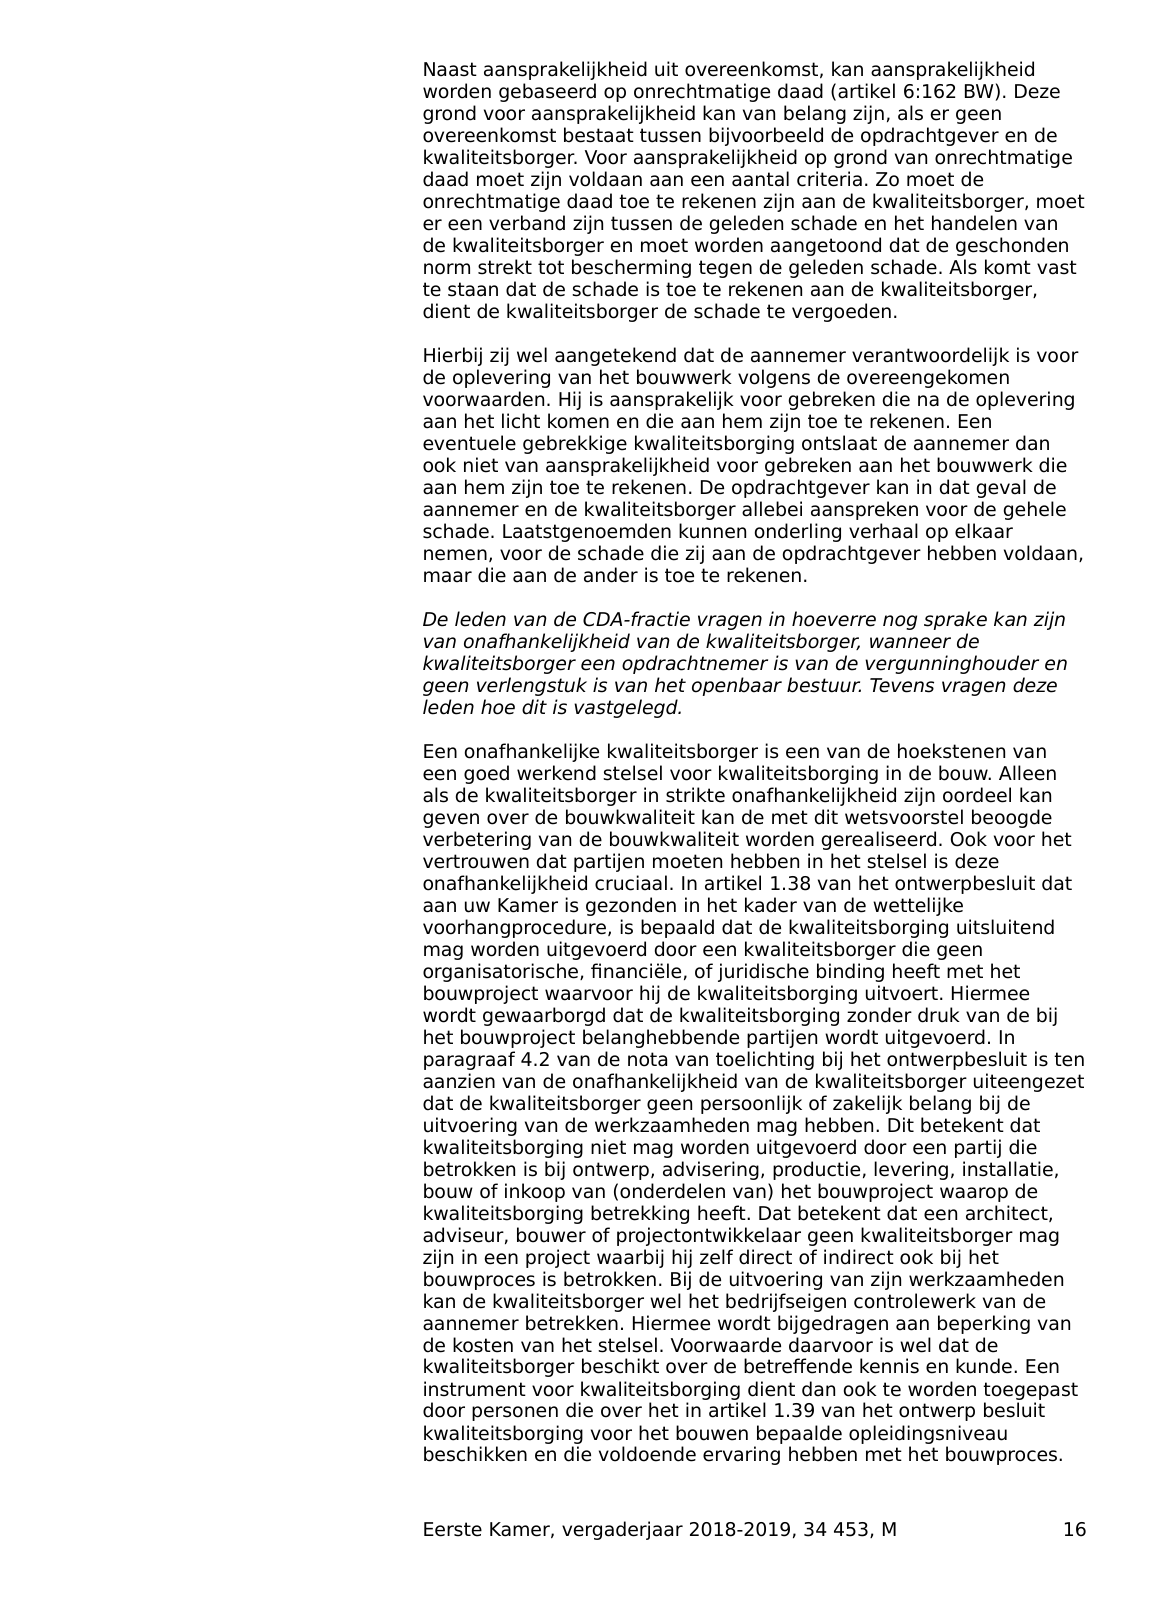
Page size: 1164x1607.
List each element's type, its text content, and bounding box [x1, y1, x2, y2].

text Hierbij zij wel aangetekend dat de aannemer verantwoordelijk is voor de oplevering van het bouwwerk volgens de overeengekomen voorwaarden. Hij is aansprakelijk voor gebreken die na de oplevering aan het licht komen en die aan hem zijn toe te rekenen. Een eventuele gebrekkige kwaliteitsborging ontslaat de aannemer dan ook niet van aansprakelijkheid voor gebreken aan het bouwwerk die aan hem zijn toe te rekenen. De opdrachtgever kan in dat geval de aannemer en de kwaliteitsborger allebei aanspreken voor de gehele schade. Laatstgenoemden kunnen onderling verhaal op elkaar nemen, voor de schade die zij aan de opdrachtgever hebben voldaan, maar die aan de ander is toe te rekenen. [422, 345, 1087, 587]
text Een onafhankelijke kwaliteitsborger is een van de hoekstenen van een goed werkend stelsel voor kwaliteitsborging in de bouw. Alleen als de kwaliteitsborger in strikte onafhankelijkheid zijn oordeel kan geven over de bouwkwaliteit kan de met dit wetsvoorstel beoogde verbetering van de bouwkwaliteit worden gerealiseerd. Ook voor het vertrouwen dat partijen moeten hebben in het stelsel is deze onafhankelijkheid cruciaal. In artikel 1.38 van het ontwerpbesluit dat aan uw Kamer is gezonden in het kader van de wettelijke voorhangprocedure, is bepaald dat de kwaliteitsborging uitsluitend mag worden uitgevoerd door een kwaliteitsborger die geen organisatorische, financiële, of juridische binding heeft met het bouwproject waarvoor hij de kwaliteitsborging uitvoert. Hiermee wordt gewaarborgd dat de kwaliteitsborging zonder druk van de bij het bouwproject belanghebbende partijen wordt uitgevoerd. In paragraaf 4.2 van de nota van toelichting bij het ontwerpbesluit is ten aanzien van de onafhankelijkheid van de kwaliteitsborger uiteengezet dat de kwaliteitsborger geen persoonlijk of zakelijk belang bij de uitvoering van de werkzaamheden mag hebben. Dit betekent dat kwaliteitsborging niet mag worden uitgevoerd door een partij die betrokken is bij ontwerp, advisering, productie, levering, installatie, bouw of inkoop van (onderdelen van) het bouwproject waarop de kwaliteitsborging betrekking heeft. Dat betekent dat een architect, adviseur, bouwer of projectontwikkelaar geen kwaliteitsborger mag zijn in een project waarbij hij zelf direct of indirect ook bij het bouwproces is betrokken. Bij de uitvoering van zijn werkzaamheden kan de kwaliteitsborger wel het bedrijfseigen controlewerk van de aannemer betrekken. Hiermee wordt bijgedragen aan beperking van de kosten van het stelsel. Voorwaarde daarvoor is wel dat de kwaliteitsborger beschikt over de betreffende kennis en kunde. Een instrument voor kwaliteitsborging dient dan ook te worden toegepast door personen die over het in artikel 1.39 van het ontwerp besluit kwaliteitsborging voor het bouwen bepaalde opleidingsniveau beschikken en die voldoende ervaring hebben met het bouwproces. [422, 741, 1087, 1466]
text De leden van de CDA-fractie vragen in hoeverre nog sprake kan zijn van onafhankelijkheid van de kwaliteitsborger, wanneer de kwaliteitsborger een opdrachtnemer is van de vergunninghouder en geen verlengstuk is van het openbaar bestuur. Tevens vragen deze leden hoe dit is vastgelegd. [422, 609, 1087, 719]
text Naast aansprakelijkheid uit overeenkomst, kan aansprakelijkheid worden gebaseerd op onrechtmatige daad (artikel 6:162 BW). Deze grond voor aansprakelijkheid kan van belang zijn, als er geen overeenkomst bestaat tussen bijvoorbeeld de opdrachtgever en de kwaliteitsborger. Voor aansprakelijkheid op grond van onrechtmatige daad moet zijn voldaan aan een aantal criteria. Zo moet de onrechtmatige daad toe te rekenen zijn aan de kwaliteitsborger, moet er een verband zijn tussen de geleden schade en het handelen van de kwaliteitsborger en moet worden aangetoond dat de geschonden norm strekt tot bescherming tegen de geleden schade. Als komt vast te staan dat de schade is toe te rekenen aan de kwaliteitsborger, dient de kwaliteitsborger de schade te vergoeden. [422, 59, 1087, 323]
